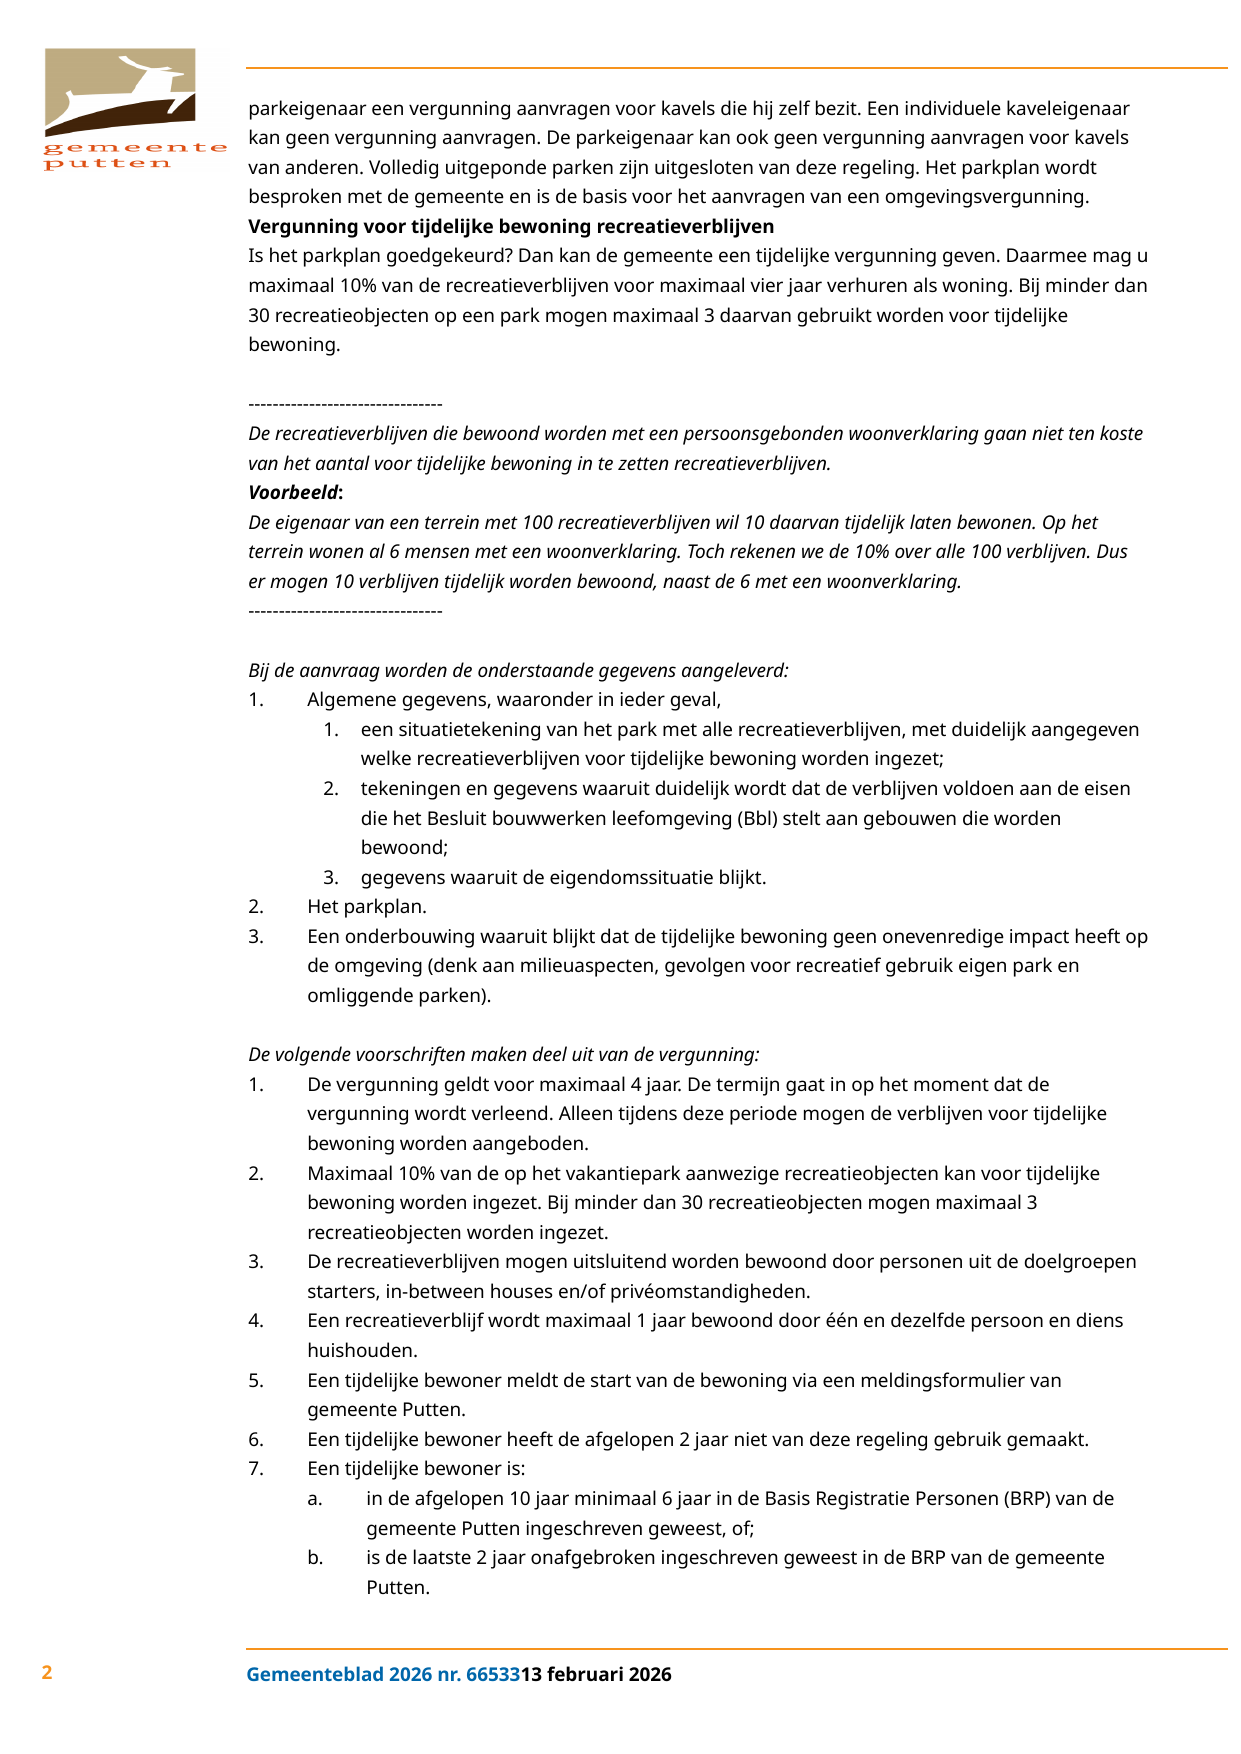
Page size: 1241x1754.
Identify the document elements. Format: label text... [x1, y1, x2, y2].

list Een tijdelijke bewoner meldt de start van de bewoning via een meldingsformulier van gemeente Putten. [248, 1367, 1152, 1422]
list tekeningen en gegevens waaruit duidelijk wordt dat de verblijven voldoen aan de eisen die het Besluit bouwwerken leefomgeving (Bbl) stelt aan gebouwen die worden bewoond; [323, 775, 1152, 860]
list De vergunning geldt voor maximaal 4 jaar. De termijn gaat in op het moment dat de vergunning wordt verleend. Alleen tijdens deze periode mogen de verblijven voor tijdelijke bewoning worden aangeboden. [248, 1071, 1152, 1156]
list in de afgelopen 10 jaar minimaal 6 jaar in de Basis Registratie Personen (BRP) van de gemeente Putten ingeschreven geweest, of; [307, 1485, 1152, 1541]
list Maximaal 10% van de op het vakantiepark aanwezige recreatieobjecten kan voor tijdelijke bewoning worden ingezet. Bij minder dan 30 recreatieobjecten mogen maximaal 3 recreatieobjecten worden ingezet. [248, 1160, 1152, 1245]
list is de laatste 2 jaar onafgebroken ingeschreven geweest in de BRP van de gemeente Putten. [307, 1544, 1152, 1600]
picture [41, 47, 231, 172]
text -------------------------------- [248, 598, 1152, 623]
text De eigenaar van een terrein met 100 recreatieverblijven wil 10 daarvan tijdelijk laten bewonen. Op het terrein wonen al 6 mensen met een woonverklaring. Toch rekenen we de 10% over alle 100 verblijven. Dus er mogen 10 verblijven tijdelijk worden bewoond, naast de 6 met een woonverklaring. [248, 509, 1152, 594]
text -------------------------------- [248, 391, 1152, 416]
text De recreatieverblijven die bewoond worden met een persoonsgebonden woonverklaring gaan niet ten koste van het aantal voor tijdelijke bewoning in te zetten recreatieverblijven. [248, 420, 1152, 476]
list Een recreatieverblijf wordt maximaal 1 jaar bewoond door één en dezelfde persoon en diens huishouden. [248, 1308, 1152, 1363]
text De volgende voorschriften maken deel uit van de vergunning: [248, 1041, 1152, 1067]
text parkeigenaar een vergunning aanvragen voor kavels die hij zelf bezit. Een individuele kaveleigenaar kan geen vergunning aanvragen. De parkeigenaar kan ook geen vergunning aanvragen voor kavels van anderen. Volledig uitgeponde parken zijn uitgesloten van deze regeling. Het parkplan wordt besproken met de gemeente en is de basis voor het aanvragen van een omgevingsvergunning. [248, 95, 1152, 209]
list Een tijdelijke bewoner is: [248, 1456, 1152, 1481]
text Voorbeeld: [248, 479, 1152, 505]
list Algemene gegevens, waaronder in ieder geval, [248, 686, 1152, 712]
text Vergunning voor tijdelijke bewoning recreatieverblijven [248, 213, 1152, 239]
list een situatietekening van het park met alle recreatieverblijven, met duidelijk aangegeven welke recreatieverblijven voor tijdelijke bewoning worden ingezet; [323, 716, 1152, 771]
list Een tijdelijke bewoner heeft de afgelopen 2 jaar niet van deze regeling gebruik gemaakt. [248, 1426, 1152, 1452]
text Bij de aanvraag worden de onderstaande gegevens aangeleverd: [248, 657, 1152, 683]
list De recreatieverblijven mogen uitsluitend worden bewoond door personen uit de doelgroepen starters, in-between houses en/of privéomstandigheden. [248, 1248, 1152, 1304]
list gegevens waaruit de eigendomssituatie blijkt. [323, 864, 1152, 890]
text Is het parkplan goedgekeurd? Dan kan de gemeente een tijdelijke vergunning geven. Daarmee mag u maximaal 10% van de recreatieverblijven voor maximaal vier jaar verhuren als woning. Bij minder dan 30 recreatieobjecten op een park mogen maximaal 3 daarvan gebruikt worden voor tijdelijke bewoning. [248, 243, 1152, 357]
list Een onderbouwing waaruit blijkt dat de tijdelijke bewoning geen onevenredige impact heeft op de omgeving (denk aan milieuaspecten, gevolgen voor recreatief gebruik eigen park en omliggende parken). [248, 923, 1152, 1008]
list Het parkplan. [248, 893, 1152, 919]
